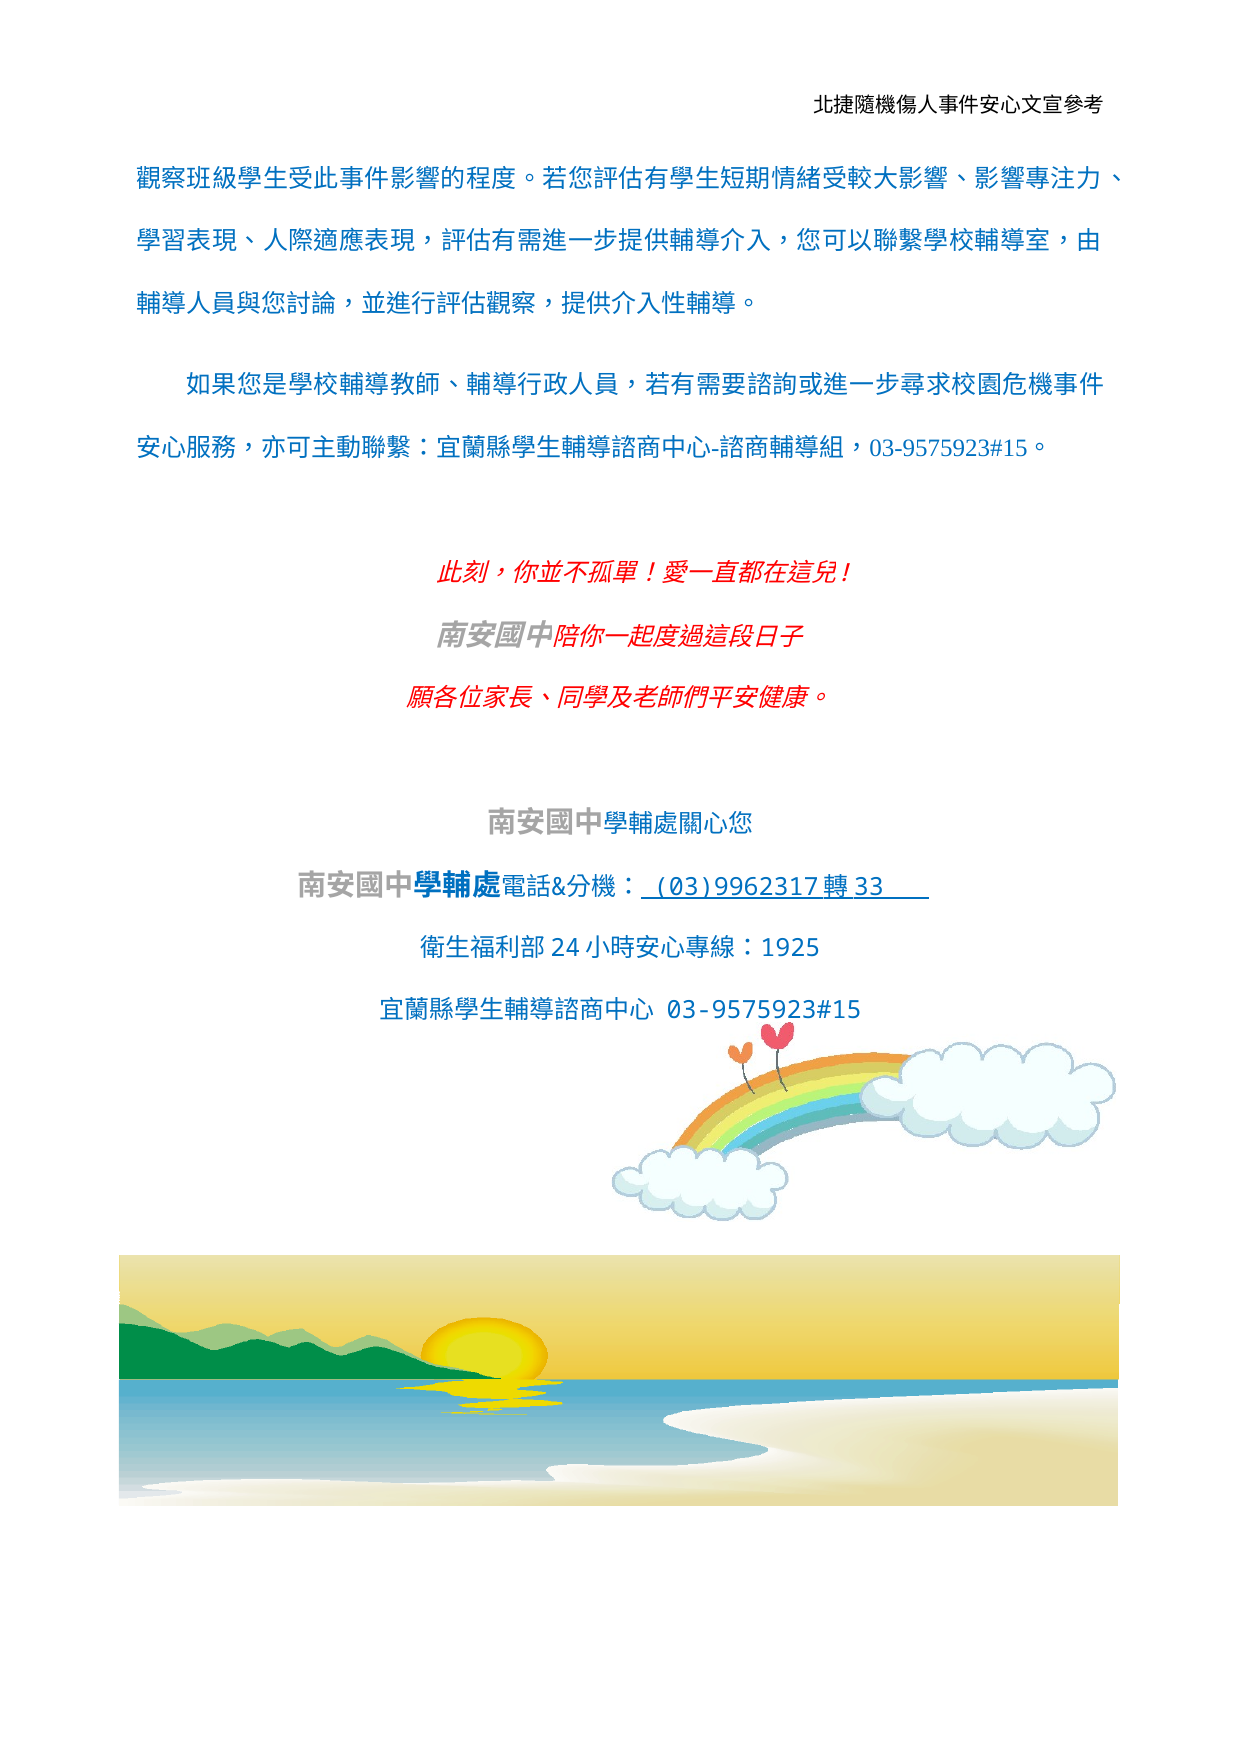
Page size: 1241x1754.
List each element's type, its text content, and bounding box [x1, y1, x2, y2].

text 南安國中學輔處電話&分機： (03)9962317轉33 [136, 841, 1104, 903]
text 衛生福利部24小時安心專線：1925 [136, 903, 1104, 966]
picture [118, 1255, 1122, 1507]
text 願各位家長、同學及老師們平安健康。 [136, 653, 1104, 716]
text 南安國中學輔處關心您 [136, 716, 1104, 841]
text 此刻，你並不孤單！愛一直都在這兒! [136, 528, 1104, 591]
text 如果您是學校輔導教師、輔導行政人員，若有需要諮詢或進一步尋求校園危機事件安心服務，亦可主動聯繫：宜蘭縣學生輔導諮商中心-諮商輔導組，03-9575923#15。 [136, 341, 1104, 466]
text 如果您是導師，在班級經營上可先協助班級學生進行壓力覺察和簡易的放鬆調控，觀察班級學生受此事件影響的程度。若您評估有學生短期情緒受較大影響、影響專注力、學習表現、人際適應表現，評估有需進一步提供輔導介入，您可以聯繫學校輔導室，由輔導人員與您討論，並進行評估觀察，提供介入性輔導。 [136, 135, 1104, 322]
picture [611, 1022, 1117, 1222]
text 南安國中陪你一起度過這段日子 [136, 591, 1104, 653]
text 宜蘭縣學生輔導諮商中心 03-9575923#15 [136, 966, 1104, 1028]
